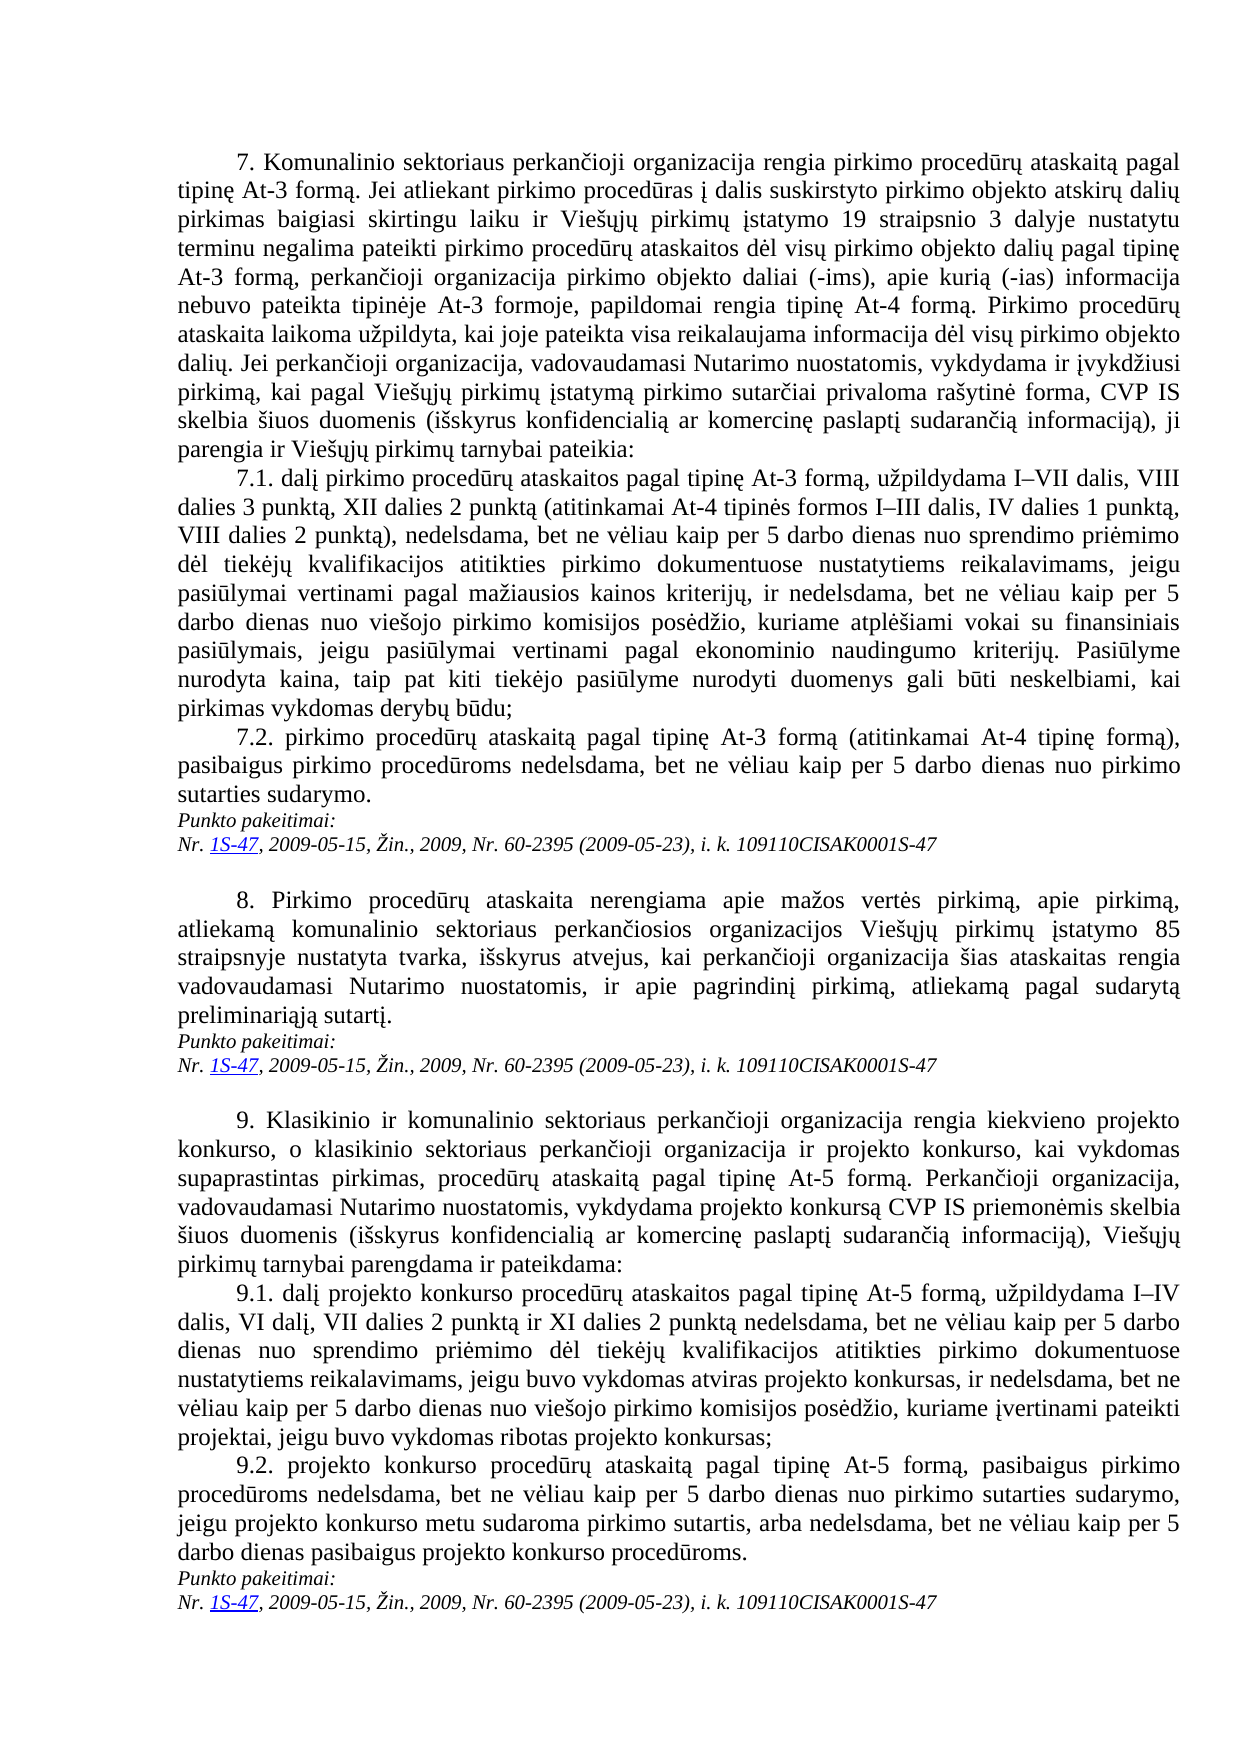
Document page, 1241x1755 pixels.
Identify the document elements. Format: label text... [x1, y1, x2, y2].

text Punkto pakeitimai: [177, 808, 1181, 832]
text Punkto pakeitimai: [177, 1029, 1181, 1053]
text Nr. 1S-47, 2009-05-15, Žin., 2009, Nr. 60-2395 (2009-05-23), i. k. 109110CISAK0001S-47 [177, 1590, 1181, 1614]
text Punkto pakeitimai: [177, 1566, 1181, 1590]
text 9. Klasikinio ir komunalinio sektoriaus perkančioji organizacija rengia kiekvieno projekto konkurso, o klasikinio sektoriaus perkančioji organizacija ir projekto konkurso, kai vykdomas supaprastintas pirkimas, procedūrų ataskaitą pagal tipinę At-5 formą. Perkančioji organizacija, vadovaudamasi Nutarimo nuostatomis, vykdydama projekto konkursą CVP IS priemonėmis skelbia šiuos duomenis (išskyrus konfidencialią ar komercinę paslaptį sudarančią informaciją), Viešųjų pirkimų tarnybai parengdama ir pateikdama: [177, 1106, 1181, 1278]
text 9.2. projekto konkurso procedūrų ataskaitą pagal tipinę At-5 formą, pasibaigus pirkimo procedūroms nedelsdama, bet ne vėliau kaip per 5 darbo dienas nuo pirkimo sutarties sudarymo, jeigu projekto konkurso metu sudaroma pirkimo sutartis, arba nedelsdama, bet ne vėliau kaip per 5 darbo dienas pasibaigus projekto konkurso procedūroms. [177, 1451, 1181, 1566]
text Nr. 1S-47, 2009-05-15, Žin., 2009, Nr. 60-2395 (2009-05-23), i. k. 109110CISAK0001S-47 [177, 832, 1181, 856]
text 8. Pirkimo procedūrų ataskaita nerengiama apie mažos vertės pirkimą, apie pirkimą, atliekamą komunalinio sektoriaus perkančiosios organizacijos Viešųjų pirkimų įstatymo 85 straipsnyje nustatyta tvarka, išskyrus atvejus, kai perkančioji organizacija šias ataskaitas rengia vadovaudamasi Nutarimo nuostatomis, ir apie pagrindinį pirkimą, atliekamą pagal sudarytą preliminariąją sutartį. [177, 885, 1181, 1029]
text Nr. 1S-47, 2009-05-15, Žin., 2009, Nr. 60-2395 (2009-05-23), i. k. 109110CISAK0001S-47 [177, 1053, 1181, 1077]
text 9.1. dalį projekto konkurso procedūrų ataskaitos pagal tipinę At-5 formą, užpildydama I–IV dalis, VI dalį, VII dalies 2 punktą ir XI dalies 2 punktą nedelsdama, bet ne vėliau kaip per 5 darbo dienas nuo sprendimo priėmimo dėl tiekėjų kvalifikacijos atitikties pirkimo dokumentuose nustatytiems reikalavimams, jeigu buvo vykdomas atviras projekto konkursas, ir nedelsdama, bet ne vėliau kaip per 5 darbo dienas nuo viešojo pirkimo komisijos posėdžio, kuriame įvertinami pateikti projektai, jeigu buvo vykdomas ribotas projekto konkursas; [177, 1278, 1181, 1451]
text 7. Komunalinio sektoriaus perkančioji organizacija rengia pirkimo procedūrų ataskaitą pagal tipinę At-3 formą. Jei atliekant pirkimo procedūras į dalis suskirstyto pirkimo objekto atskirų dalių pirkimas baigiasi skirtingu laiku ir Viešųjų pirkimų įstatymo 19 straipsnio 3 dalyje nustatytu terminu negalima pateikti pirkimo procedūrų ataskaitos dėl visų pirkimo objekto dalių pagal tipinę At-3 formą, perkančioji organizacija pirkimo objekto daliai (-ims), apie kurią (-ias) informacija nebuvo pateikta tipinėje At-3 formoje, papildomai rengia tipinę At-4 formą. Pirkimo procedūrų ataskaita laikoma užpildyta, kai joje pateikta visa reikalaujama informacija dėl visų pirkimo objekto dalių. Jei perkančioji organizacija, vadovaudamasi Nutarimo nuostatomis, vykdydama ir įvykdžiusi pirkimą, kai pagal Viešųjų pirkimų įstatymą pirkimo sutarčiai privaloma rašytinė forma, CVP IS skelbia šiuos duomenis (išskyrus konfidencialią ar komercinę paslaptį sudarančią informaciją), ji parengia ir Viešųjų pirkimų tarnybai pateikia: [177, 147, 1181, 463]
text 7.1. dalį pirkimo procedūrų ataskaitos pagal tipinę At-3 formą, užpildydama I–VII dalis, VIII dalies 3 punktą, XII dalies 2 punktą (atitinkamai At-4 tipinės formos I–III dalis, IV dalies 1 punktą, VIII dalies 2 punktą), nedelsdama, bet ne vėliau kaip per 5 darbo dienas nuo sprendimo priėmimo dėl tiekėjų kvalifikacijos atitikties pirkimo dokumentuose nustatytiems reikalavimams, jeigu pasiūlymai vertinami pagal mažiausios kainos kriterijų, ir nedelsdama, bet ne vėliau kaip per 5 darbo dienas nuo viešojo pirkimo komisijos posėdžio, kuriame atplėšiami vokai su finansiniais pasiūlymais, jeigu pasiūlymai vertinami pagal ekonominio naudingumo kriterijų. Pasiūlyme nurodyta kaina, taip pat kiti tiekėjo pasiūlyme nurodyti duomenys gali būti neskelbiami, kai pirkimas vykdomas derybų būdu; [177, 463, 1181, 722]
text 7.2. pirkimo procedūrų ataskaitą pagal tipinę At-3 formą (atitinkamai At-4 tipinę formą), pasibaigus pirkimo procedūroms nedelsdama, bet ne vėliau kaip per 5 darbo dienas nuo pirkimo sutarties sudarymo. [177, 722, 1181, 808]
